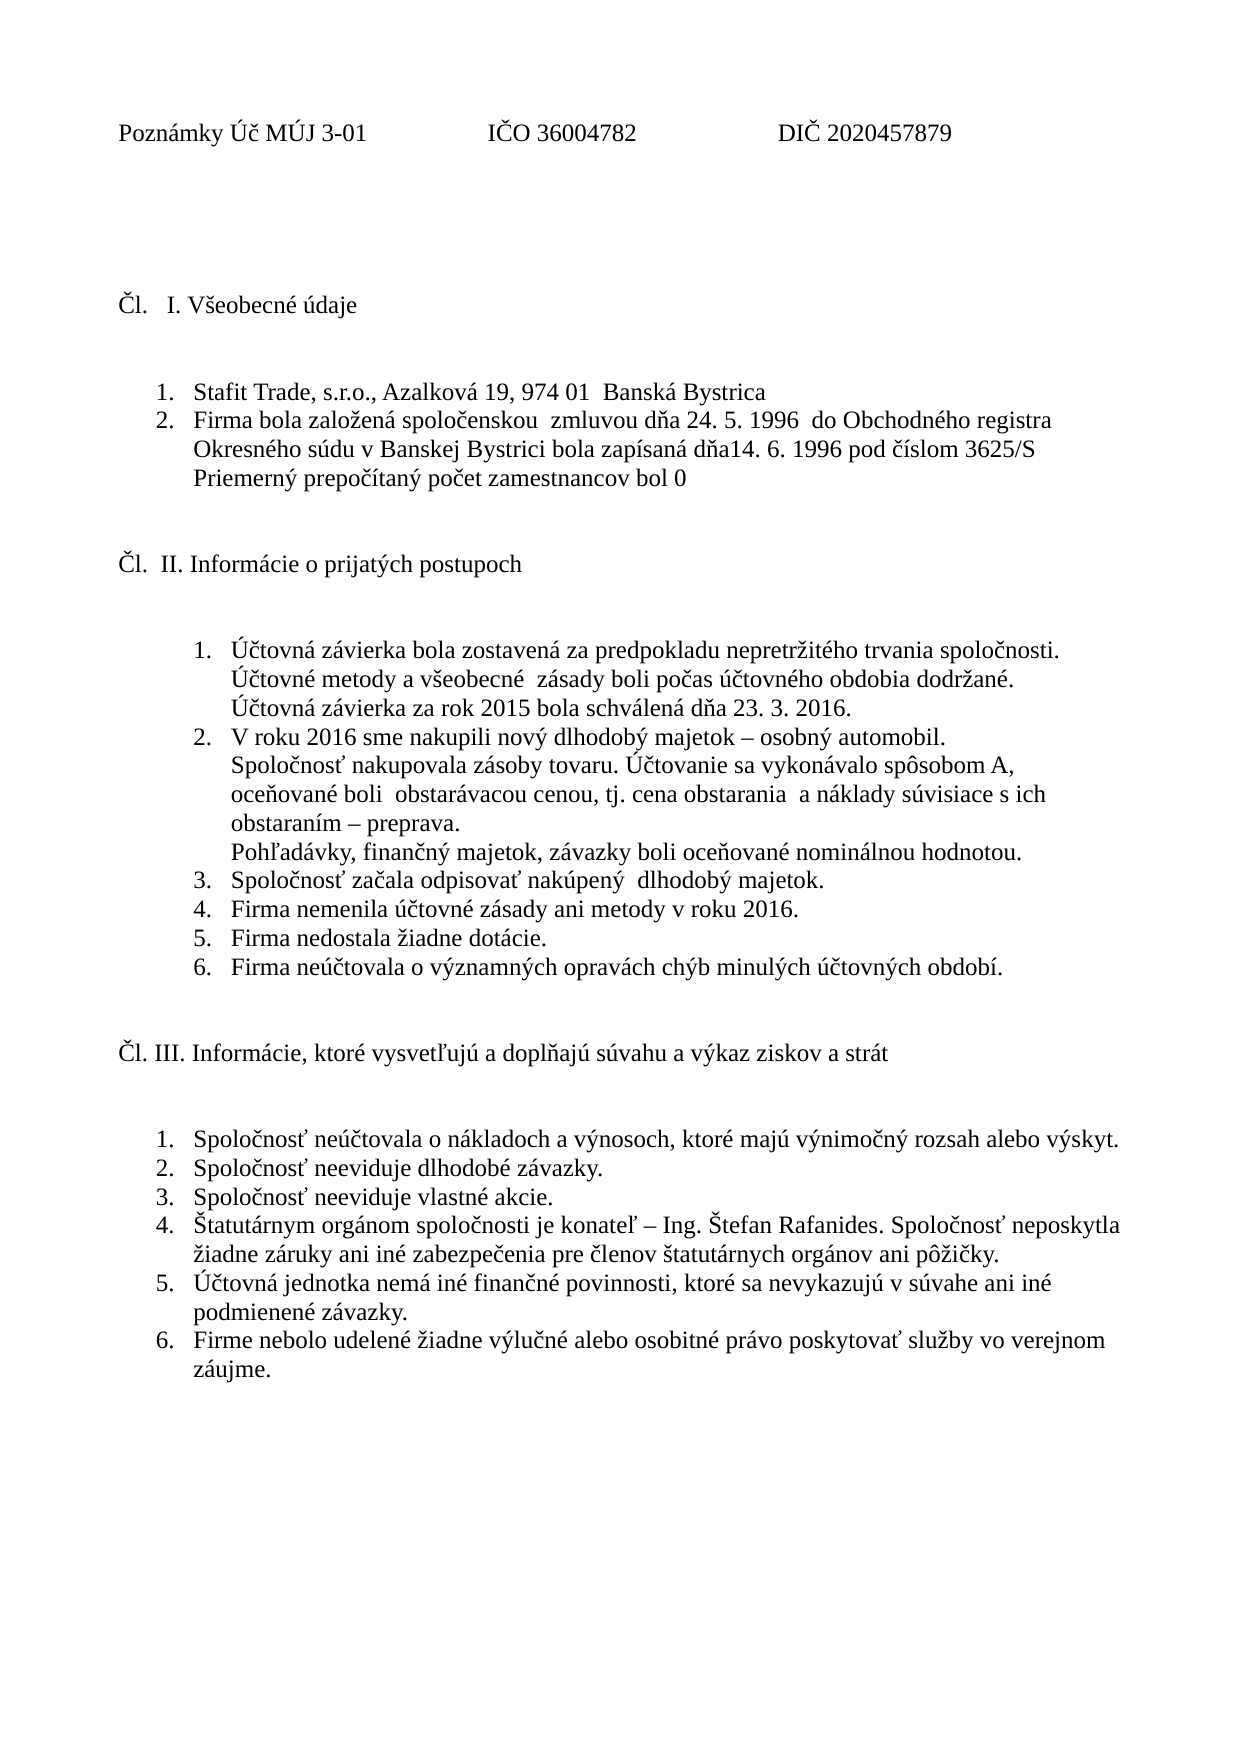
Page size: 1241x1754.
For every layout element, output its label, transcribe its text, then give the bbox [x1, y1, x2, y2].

list Spoločnosť nakupovala zásoby tovaru. Účtovanie sa vykonávalo spôsobom A, oceňované boli obstarávacou cenou, tj. cena obstarania a náklady súvisiace s ich obstaraním – preprava. [193, 751, 1122, 837]
text Čl. III. Informácie, ktoré vysvetľujú a doplňajú súvahu a výkaz ziskov a strát [118, 1038, 1122, 1067]
list Spoločnosť neeviduje dlhodobé závazky. [156, 1153, 1122, 1182]
list Firma bola založená spoločenskou zmluvou dňa 24. 5. 1996 do Obchodného registra Okresného súdu v Banskej Bystrici bola zapísaná dňa14. 6. 1996 pod číslom 3625/S Priemerný prepočítaný počet zamestnancov bol 0 [156, 406, 1122, 492]
text Čl. II. Informácie o prijatých postupoch [118, 549, 1122, 578]
list Účtovná závierka bola zostavená za predpokladu nepretržitého trvania spoločnosti. Účtovné metody a všeobecné zásady boli počas účtovného obdobia dodržané. [193, 636, 1122, 693]
list Firma nemenila účtovné zásady ani metody v roku 2016. [193, 894, 1122, 923]
list Firma nedostala žiadne dotácie. [193, 923, 1122, 952]
text Čl. I. Všeobecné údaje [118, 291, 1122, 319]
list Firma neúčtovala o významných opravách chýb minulých účtovných období. [193, 952, 1122, 981]
list Spoločnosť začala odpisovať nakúpený dlhodobý majetok. [193, 866, 1122, 894]
list Spoločnosť neeviduje vlastné akcie. [156, 1182, 1122, 1211]
list Účtovná závierka za rok 2015 bola schválená dňa 23. 3. 2016. [193, 693, 1122, 722]
list Účtovná jednotka nemá iné finančné povinnosti, ktoré sa nevykazujú v súvahe ani iné podmienené závazky. [156, 1268, 1122, 1326]
list Firme nebolo udelené žiadne výlučné alebo osobitné právo poskytovať služby vo verejnom záujme. [156, 1326, 1122, 1383]
list V roku 2016 sme nakupili nový dlhodobý majetok – osobný automobil. [193, 722, 1122, 751]
list Spoločnosť neúčtovala o nákladoch a výnosoch, ktoré majú výnimočný rozsah alebo výskyt. [156, 1124, 1122, 1153]
list Stafit Trade, s.r.o., Azalková 19, 974 01 Banská Bystrica [156, 377, 1122, 406]
list Pohľadávky, finančný majetok, závazky boli oceňované nominálnou hodnotou. [193, 837, 1122, 866]
text Poznámky Úč MÚJ 3-01 IČO 36004782 DIČ 2020457879 [118, 118, 1122, 147]
list Štatutárnym orgánom spoločnosti je konateľ – Ing. Štefan Rafanides. Spoločnosť neposkytla žiadne záruky ani iné zabezpečenia pre členov štatutárnych orgánov ani pôžičky. [156, 1211, 1122, 1268]
